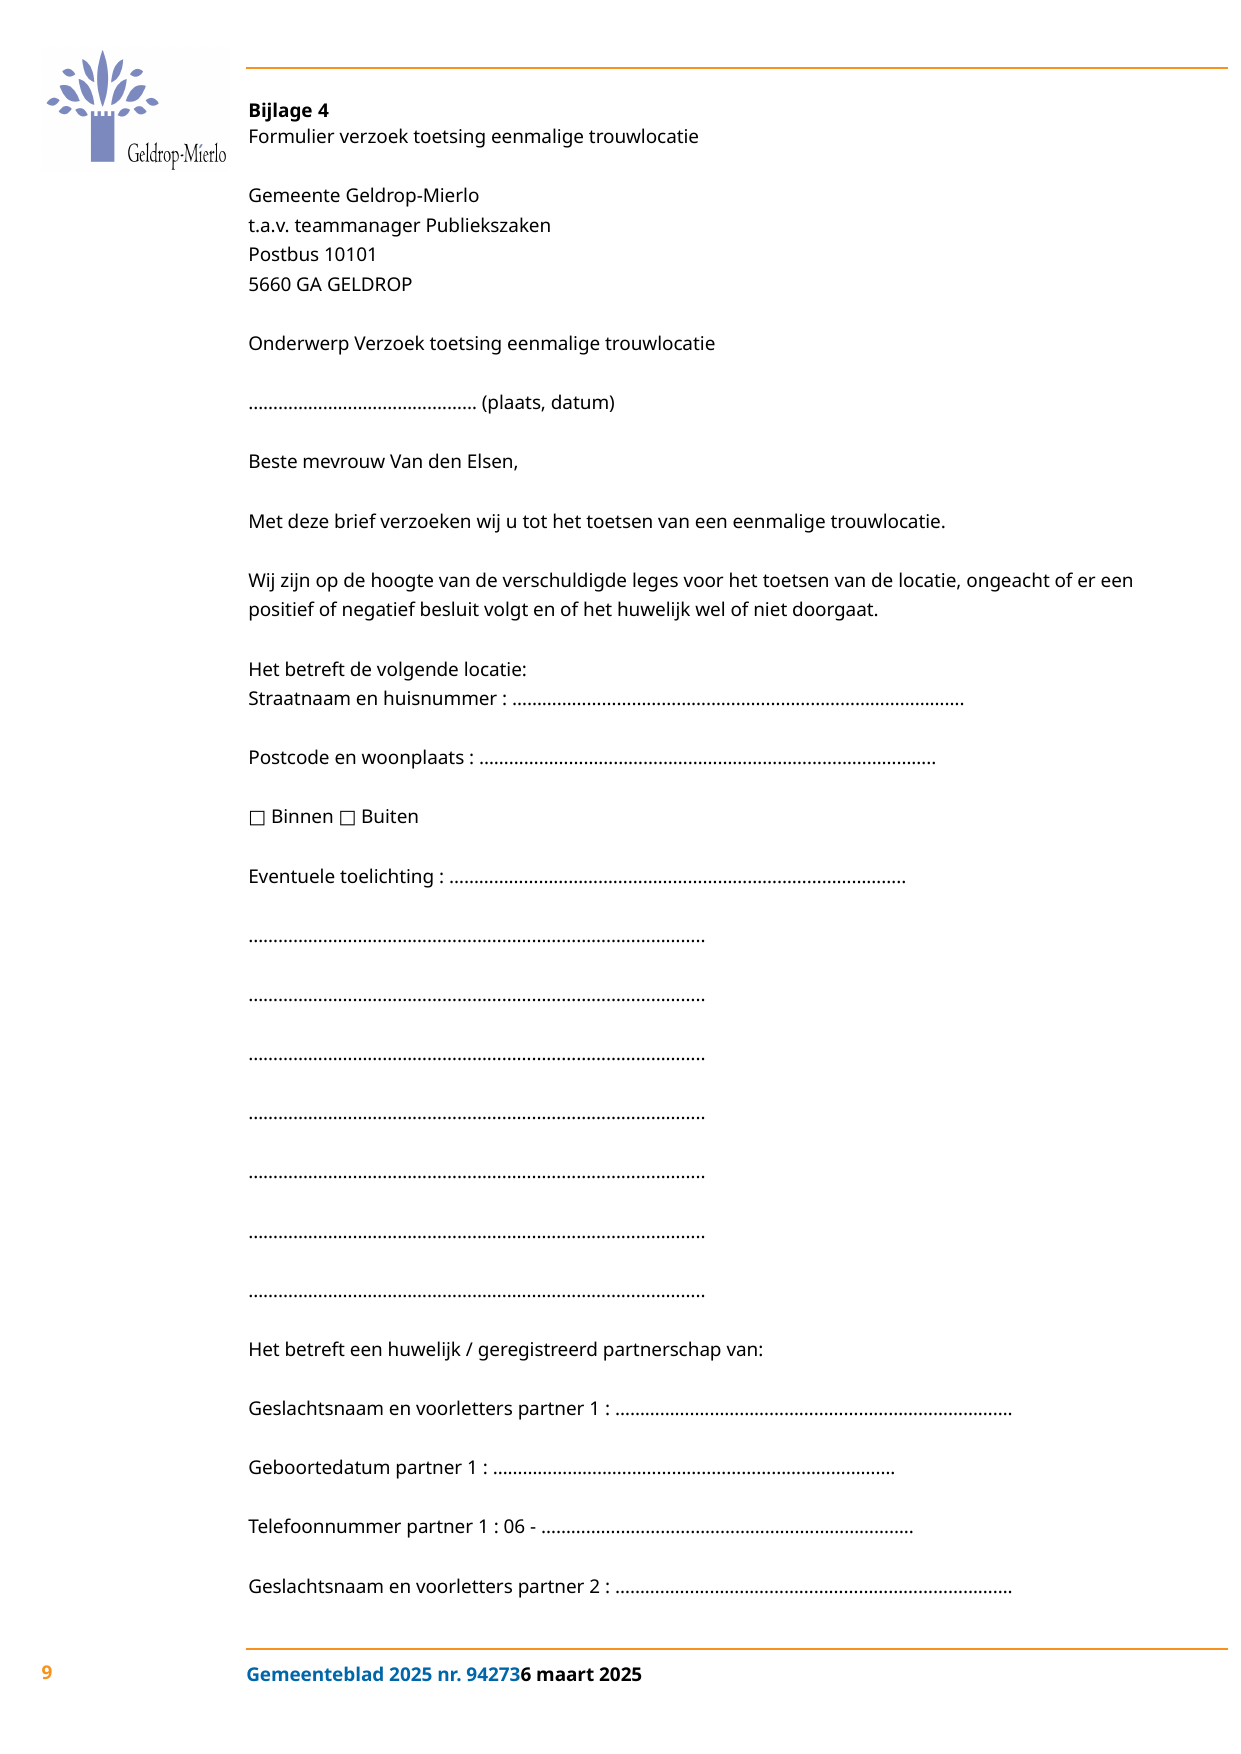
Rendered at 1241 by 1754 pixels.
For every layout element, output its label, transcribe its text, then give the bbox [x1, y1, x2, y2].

text Gemeente Geldrop-Mierlo [248, 182, 1152, 208]
text t.a.v. teammanager Publiekszaken [248, 212, 1152, 238]
text Met deze brief verzoeken wij u tot het toetsen van een eenmalige trouwlocatie. [248, 508, 1152, 534]
text Straatnaam en huisnummer : ………………………………………………………………………………. [248, 685, 1152, 711]
text ……………………………………………………………………………….. [248, 1159, 1152, 1184]
text Onderwerp Verzoek toetsing eenmalige trouwlocatie [248, 330, 1152, 356]
text Wij zijn op de hoogte van de verschuldigde leges voor het toetsen van de locatie, ongeacht of er een positief of negatief besluit volgt en of het huwelijk wel of niet doorgaat. [248, 567, 1152, 622]
picture [41, 47, 231, 172]
text ……………………………………………………………………………….. [248, 922, 1152, 948]
text Geslachtsnaam en voorletters partner 2 : ……………….……………………………………………………. [248, 1573, 1152, 1599]
text ……………………………………………………………………………….. [248, 981, 1152, 1007]
text □ Binnen □ Buiten [248, 804, 1152, 829]
text Het betreft de volgende locatie: [248, 656, 1152, 682]
text Formulier verzoek toetsing eenmalige trouwlocatie [248, 123, 1152, 149]
text Postbus 10101 [248, 242, 1152, 267]
text Het betreft een huwelijk / geregistreerd partnerschap van: [248, 1336, 1152, 1362]
text ……………………………………………………………………………….. [248, 1277, 1152, 1303]
text Geslachtsnaam en voorletters partner 1 : ……………….……………………………………………………. [248, 1395, 1152, 1421]
text ……………………………………………………………………………….. [248, 1099, 1152, 1125]
text Beste mevrouw Van den Elsen, [248, 449, 1152, 474]
text ……………………………………………………………………………….. [248, 1040, 1152, 1066]
text Geboortedatum partner 1 : ……………………………………..………………………………. [248, 1454, 1152, 1480]
text Telefoonnummer partner 1 : 06 - ……………………………………………….……………….. [248, 1514, 1152, 1539]
text 5660 GA GELDROP [248, 271, 1152, 297]
text Postcode en woonplaats : ……………………………………………………………………………….. [248, 744, 1152, 770]
text ……………………………………………………………………………….. [248, 1218, 1152, 1244]
text Eventuele toelichting : ……………………………………………………………………………….. [248, 863, 1152, 889]
text Bijlage 4 [248, 95, 1152, 123]
text ……………………………….……… (plaats, datum) [248, 389, 1152, 415]
